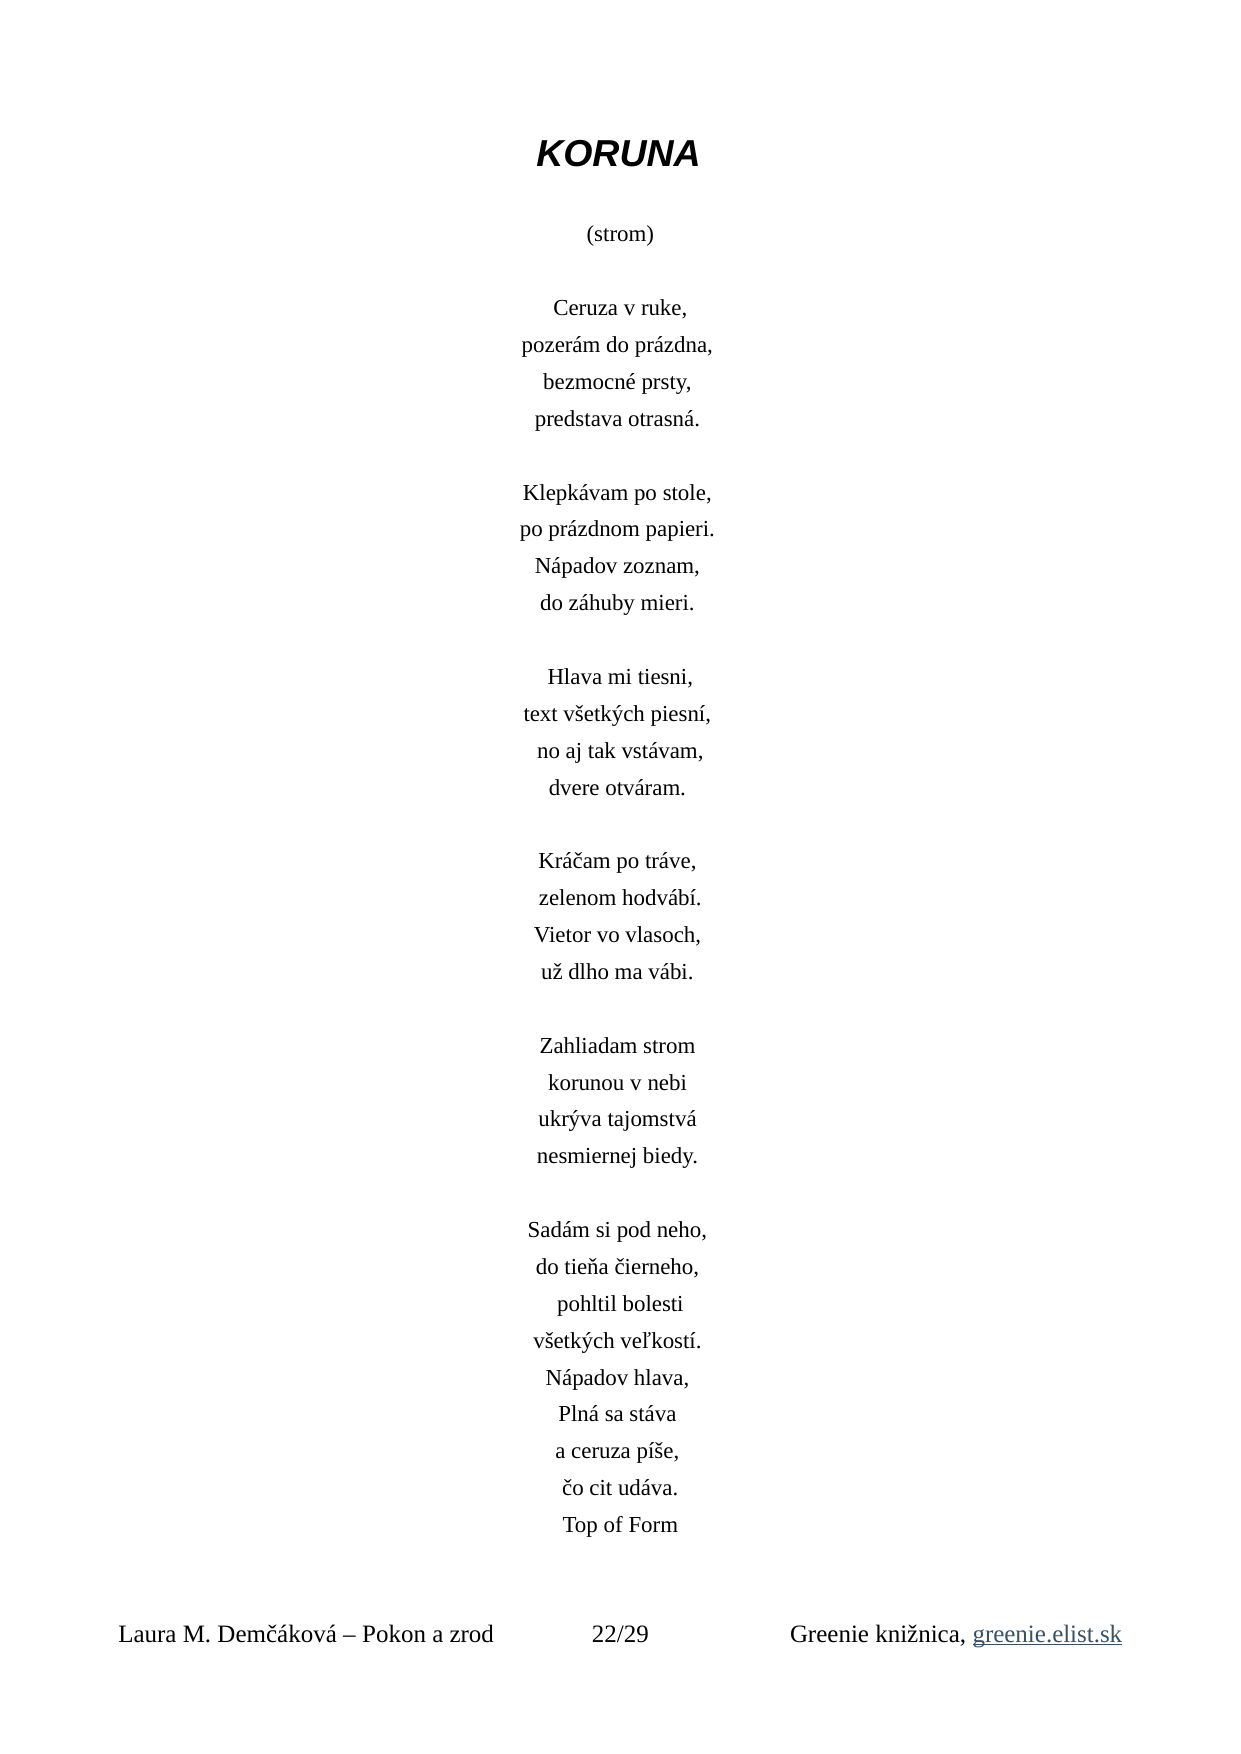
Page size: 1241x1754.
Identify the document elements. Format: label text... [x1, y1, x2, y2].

text Nápadov hlava, [106, 1364, 1134, 1390]
text Sadám si pod neho, [106, 1216, 1134, 1242]
text pohltil bolesti [106, 1290, 1134, 1316]
text zelenom hodvábí. [106, 884, 1134, 911]
text no aj tak vstávam, [106, 737, 1134, 763]
text Kráčam po tráve, [106, 847, 1134, 874]
text nesmiernej biedy. [106, 1142, 1134, 1169]
text čo cit udáva. [106, 1474, 1134, 1501]
text do tieňa čierneho, [106, 1253, 1134, 1279]
text Vietor vo vlasoch, [106, 921, 1134, 947]
subtitle KORUNA [106, 131, 1134, 174]
text Zahliadam strom [106, 1032, 1134, 1058]
text Hlava mi tiesni, [106, 663, 1134, 689]
text ukrýva tajomstvá [106, 1106, 1134, 1132]
text všetkých veľkostí. [106, 1327, 1134, 1353]
text predstava otrasná. [106, 405, 1134, 431]
text Nápadov zoznam, [106, 552, 1134, 579]
text už dlho ma vábi. [106, 958, 1134, 984]
text dvere otváram. [106, 774, 1134, 800]
text a ceruza píše, [106, 1437, 1134, 1464]
text (strom) [106, 221, 1134, 247]
text text všetkých piesní, [106, 700, 1134, 726]
text korunou v nebi [106, 1069, 1134, 1095]
text Klepkávam po stole, [106, 479, 1134, 505]
text bezmocné prsty, [106, 368, 1134, 394]
text Ceruza v ruke, [106, 294, 1134, 321]
text pozerám do prázdna, [106, 331, 1134, 357]
text Top of Form [106, 1511, 1134, 1537]
text Plná sa stáva [106, 1401, 1134, 1427]
text do záhuby mieri. [106, 589, 1134, 616]
text po prázdnom papieri. [106, 516, 1134, 542]
